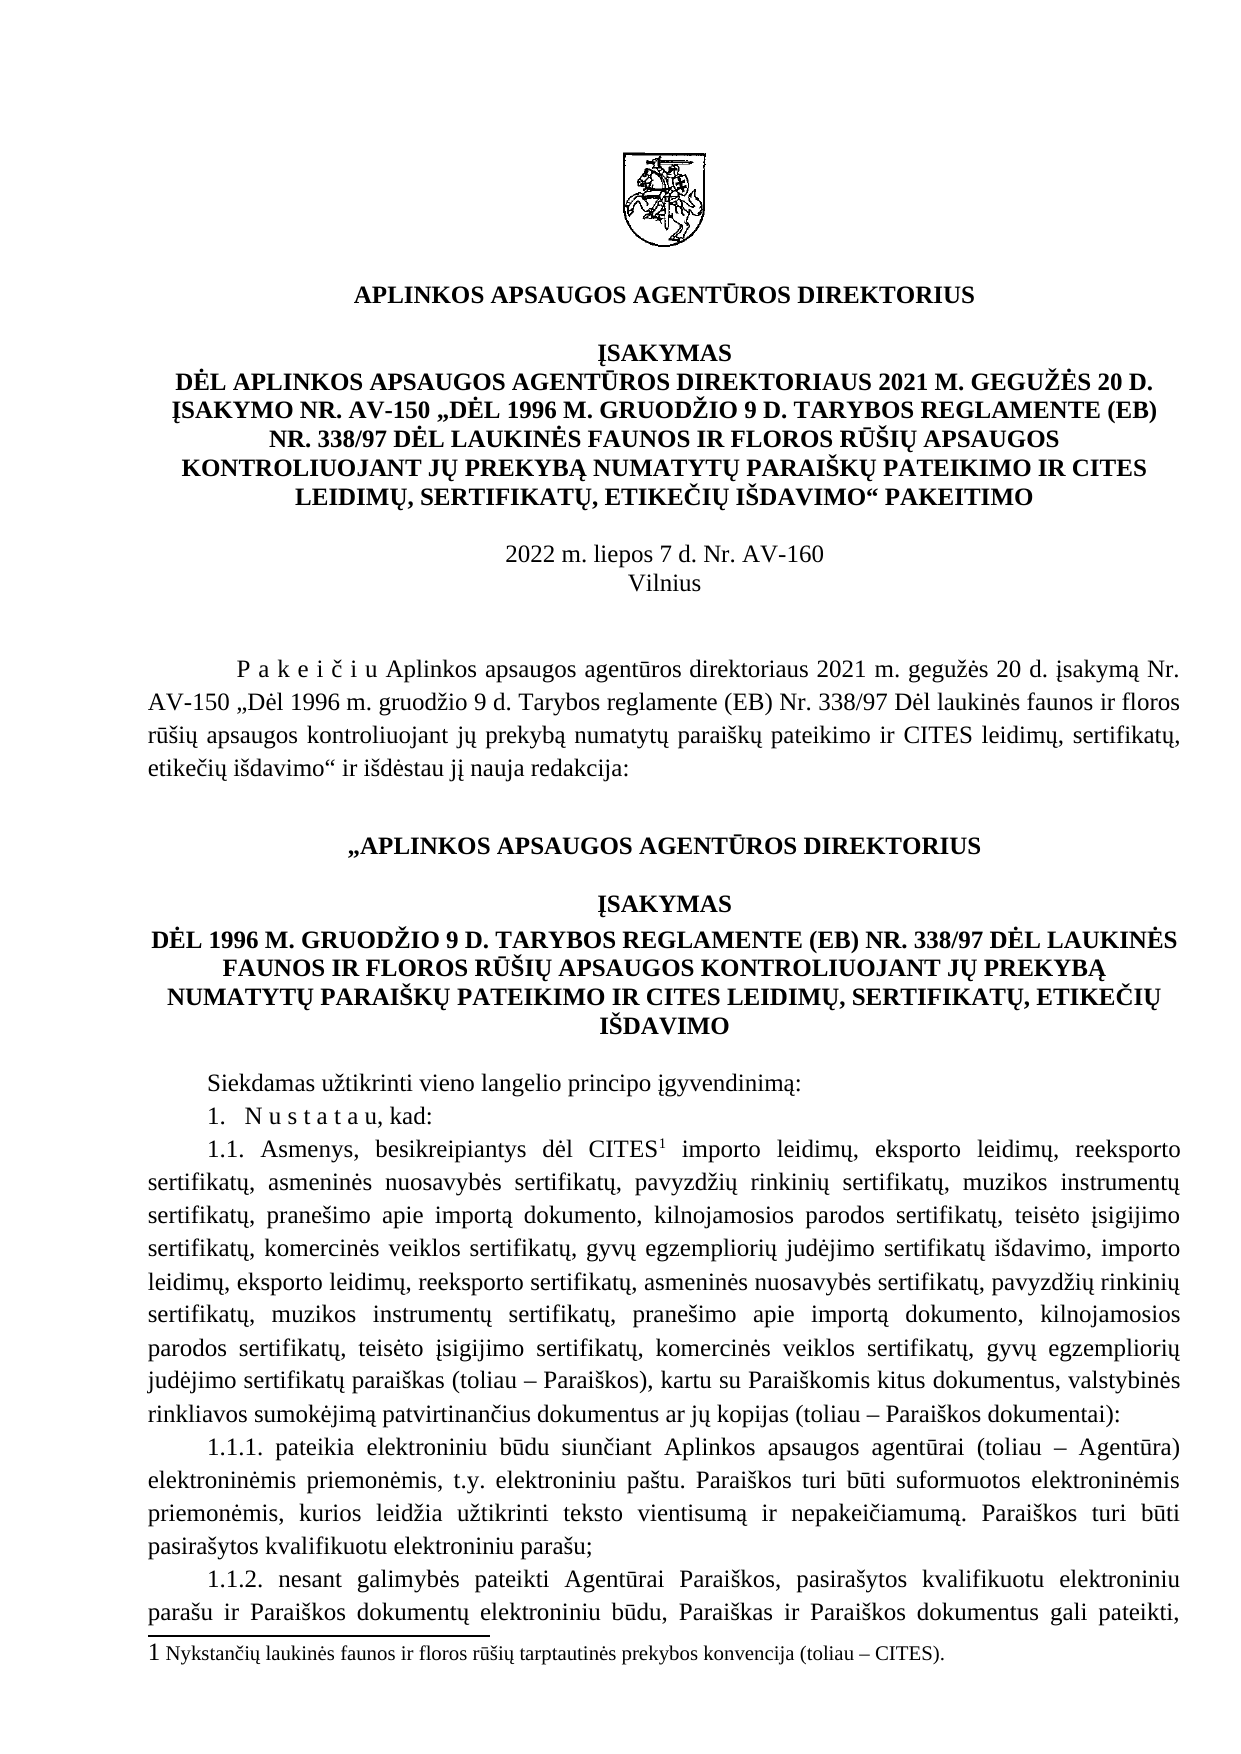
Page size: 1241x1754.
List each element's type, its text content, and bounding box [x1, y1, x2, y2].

text 1.1.2. nesant galimybės pateikti Agentūrai Paraiškos, pasirašytos kvalifikuotu elektroniniu parašu ir Paraiškos dokumentų elektroniniu būdu, Paraiškas ir Paraiškos dokumentus gali pateikti, [148, 1564, 1181, 1626]
text ĮSAKYMAS [148, 338, 1181, 367]
text Siekdamas užtikrinti vieno langelio principo įgyvendinimą: [148, 1068, 1181, 1097]
text DĖL 1996 M. GRUODŽIO 9 D. TARYBOS REGLAMENTE (EB) NR. 338/97 DĖL LAUKINĖS FAUNOS IR FLOROS RŪŠIŲ APSAUGOS KONTROLIUOJANT JŲ PREKYBĄ NUMATYTŲ PARAIŠKŲ PATEIKIMO IR CITES LEIDIMŲ, SERTIFIKATŲ, ETIKEČIŲ IŠDAVIMO [148, 925, 1181, 1040]
text DĖL APLINKOS APSAUGOS AGENTŪROS DIREKTORIAUS 2021 M. GEGUŽĖS 20 D. ĮSAKYMO NR. AV-150 „DĖL 1996 M. GRUODŽIO 9 D. TARYBOS REGLAMENTE (EB) NR. 338/97 DĖL LAUKINĖS FAUNOS IR FLOROS RŪŠIŲ APSAUGOS KONTROLIUOJANT JŲ PREKYBĄ NUMATYTŲ PARAIŠKŲ PATEIKIMO IR CITES LEIDIMŲ, SERTIFIKATŲ, ETIKEČIŲ IŠDAVIMO“ PAKEITIMO [148, 367, 1181, 510]
text 2022 m. liepos 7 d. Nr. AV-160 [148, 539, 1181, 568]
text ĮSAKYMAS [148, 889, 1181, 917]
text 1. N u s t a t a u, kad: [207, 1101, 1181, 1130]
text APLINKOS APSAUGOS AGENTŪROS DIREKTORIUS [148, 280, 1181, 309]
text Vilnius [148, 568, 1181, 597]
text 1.1. Asmenys, besikreipiantys dėl CITES importo leidimų, eksporto leidimų, reeksporto sertifikatų, asmeninės nuosavybės sertifikatų, pavyzdžių rinkinių sertifikatų, muzikos instrumentų sertifikatų, pranešimo apie importą dokumento, kilnojamosios parodos sertifikatų, teisėto įsigijimo sertifikatų, komercinės veiklos sertifikatų, gyvų egzempliorių judėjimo sertifikatų išdavimo, importo leidimų, eksporto leidimų, reeksporto sertifikatų, asmeninės nuosavybės sertifikatų, pavyzdžių rinkinių sertifikatų, muzikos instrumentų sertifikatų, pranešimo apie importą dokumento, kilnojamosios parodos sertifikatų, teisėto įsigijimo sertifikatų, komercinės veiklos sertifikatų, gyvų egzempliorių judėjimo sertifikatų paraiškas (toliau – Paraiškos), kartu su Paraiškomis kitus dokumentus, valstybinės rinkliavos sumokėjimą patvirtinančius dokumentus ar jų kopijas (toliau – Paraiškos dokumentai): [148, 1134, 1181, 1427]
text „APLINKOS APSAUGOS AGENTŪROS DIREKTORIUS [148, 831, 1181, 860]
text 1.1.1. pateikia elektroniniu būdu siunčiant Aplinkos apsaugos agentūrai (toliau – Agentūra) elektroninėmis priemonėmis, t.y. elektroniniu paštu. Paraiškos turi būti suformuotos elektroninėmis priemonėmis, kurios leidžia užtikrinti teksto vientisumą ir nepakeičiamumą. Paraiškos turi būti pasirašytos kvalifikuotu elektroniniu parašu; [148, 1432, 1181, 1559]
text Nykstančių laukinės faunos ir floros rūšių tarptautinės prekybos konvencija (toliau – CITES). [148, 1637, 1181, 1665]
text P a k e i č i u Aplinkos apsaugos agentūros direktoriaus 2021 m. gegužės 20 d. įsakymą Nr. AV-150 „Dėl 1996 m. gruodžio 9 d. Tarybos reglamente (EB) Nr. 338/97 Dėl laukinės faunos ir floros rūšių apsaugos kontroliuojant jų prekybą numatytų paraiškų pateikimo ir CITES leidimų, sertifikatų, etikečių išdavimo“ ir išdėstau jį nauja redakcija: [148, 654, 1181, 782]
